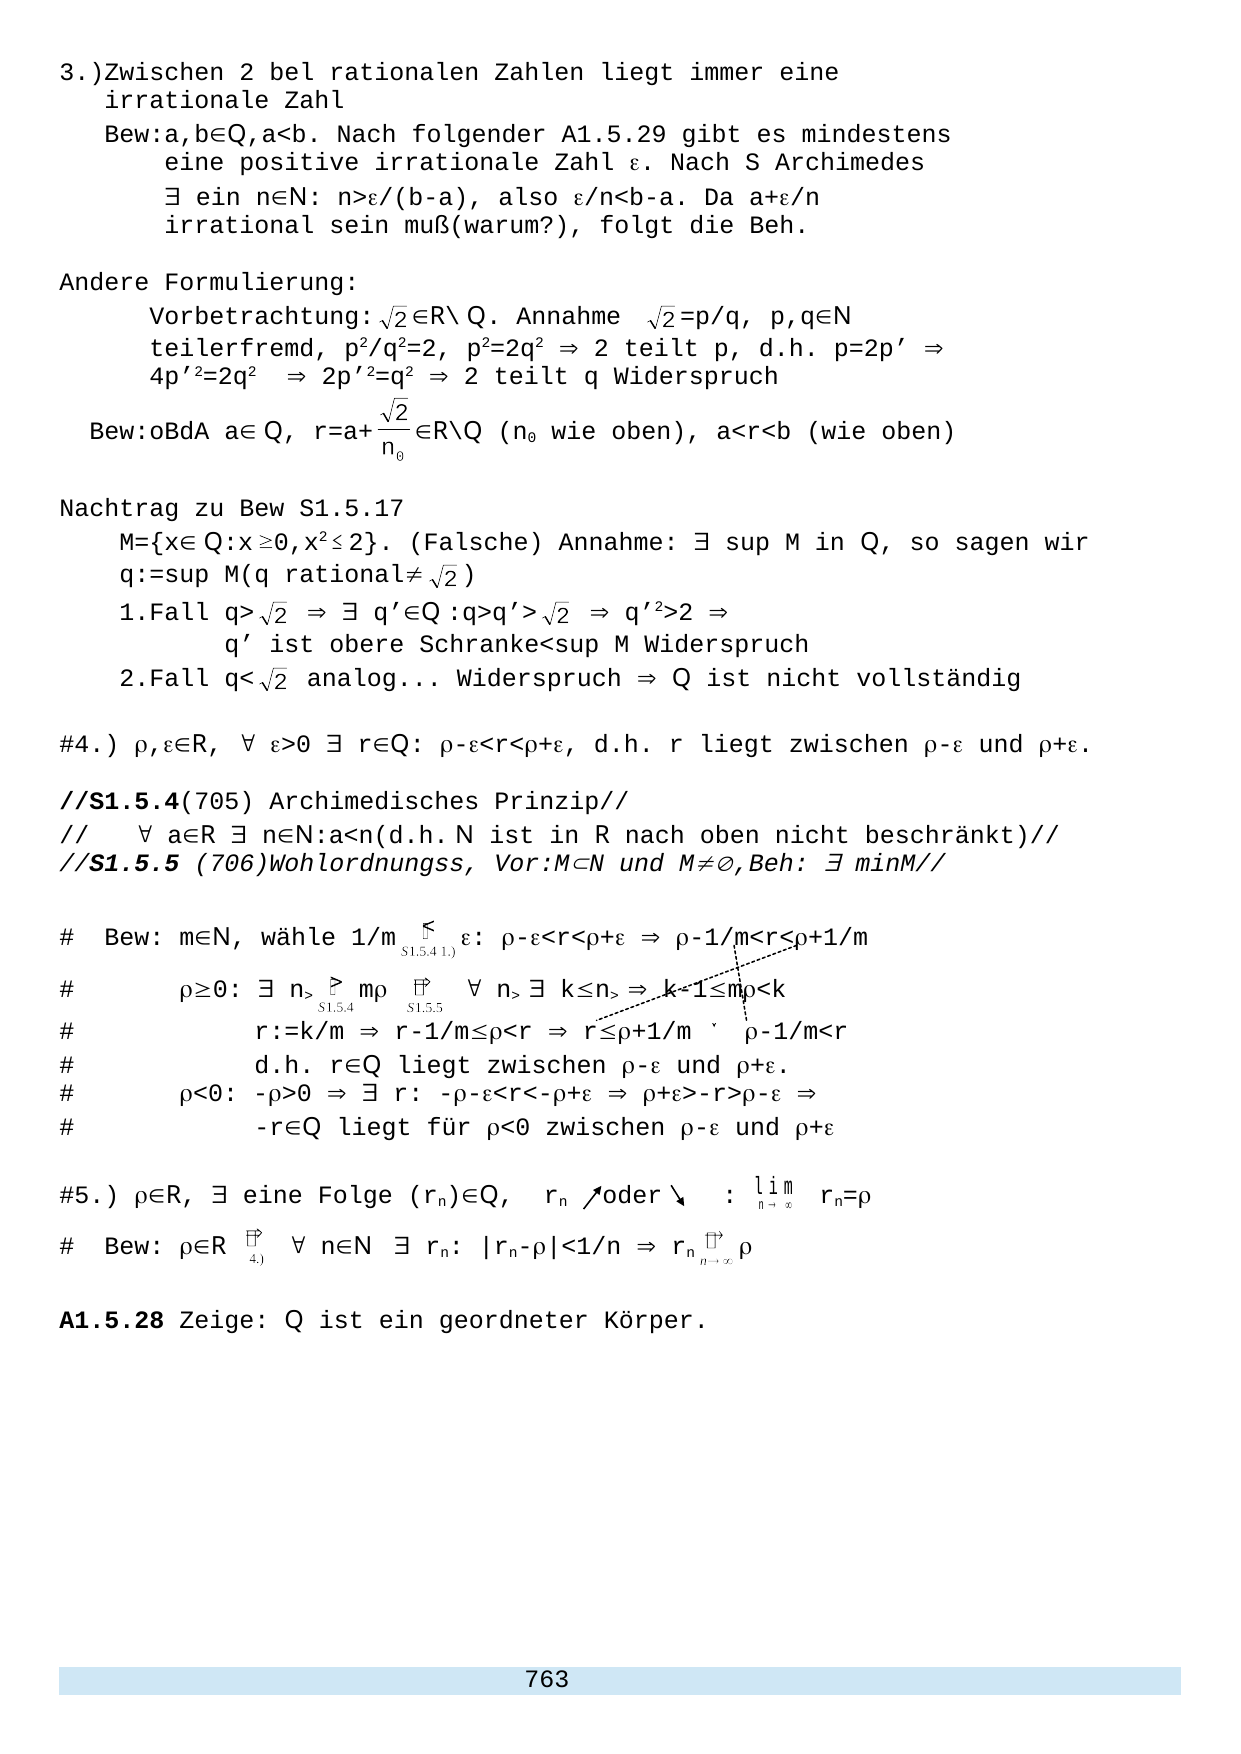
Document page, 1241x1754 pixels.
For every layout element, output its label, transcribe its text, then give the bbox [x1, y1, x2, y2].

text Vorbetrachtung:R\ Q. Annahme =p/q, p,qN [59, 298, 1181, 335]
text Nachtrag zu Bew S1.5.17 [59, 495, 1181, 524]
text irrationale Zahl [59, 87, 1181, 116]
text # 0:  n>m  n>  kn>  k-1m<k [59, 964, 1181, 1018]
subtitle A1.5.28 Zeige: Q ist ein geordneter Körper. [59, 1302, 1181, 1336]
text eine positive irrationale Zahl . Nach S Archimedes [59, 150, 1181, 178]
text //  aR  nN:a<n(d.h. N ist in R nach oben nicht beschränkt)// [59, 817, 1181, 851]
text Andere Formulierung: [59, 269, 1181, 298]
text # -rQ liegt für <0 zwischen - und + [59, 1109, 1181, 1143]
text M={x Q:x0,x22}. (Falsche) Annahme:  sup M in Q, so sagen wir [59, 524, 1181, 558]
text #4.) ,R,  >0  rQ: -<r<+, d.h. r liegt zwischen - und +. [59, 726, 1181, 760]
text # Bew: R  nN  rn: |rn-|<1/n  rn [59, 1215, 1181, 1274]
text irrational sein muß(warum?), folgt die Beh. [59, 213, 1181, 241]
text 2.Fall q< analog... Widerspruch  Q ist nicht vollständig [59, 659, 1181, 697]
text # d.h. rQ liegt zwischen - und +. [59, 1046, 1181, 1081]
text # r:=k/m  r-1/m<r  r+1/m -1/m<r [59, 1018, 1181, 1046]
subtitle //S1.5.5 (706)Wohlordnungss, Vor:MN und M,Beh:  minM// [59, 851, 1181, 879]
text q’ ist obere Schranke<sup M Widerspruch [59, 631, 1181, 659]
text Bew:a,bQ,a<b. Nach folgender A1.5.29 gibt es mindestens [59, 116, 1181, 150]
text # <0: ->0   r: --<r<-+  +>-r>-  [59, 1081, 1181, 1109]
text 1.Fall q>   q’Q :q>q’>  q’2>2  [59, 593, 1181, 631]
text //S1.5.4(705) Archimedisches Prinzip// [59, 788, 1181, 817]
text Bew:oBdA a Q, r=a+R\Q (n0 wie oben), a<r<b (wie oben) [59, 392, 1181, 467]
text q:=sup M(q rational) [59, 558, 1181, 593]
text 4p’2=2q2  2p’2=q2  2 teilt q Widerspruch [59, 364, 1181, 392]
text #5.) R,  eine Folge (rn)Q, rn oder : rn= [59, 1172, 1181, 1215]
text # Bew: mN, wähle 1/m: -<r<+  -1/m<r<+1/m [59, 908, 1181, 964]
text 3.)Zwischen 2 bel rationalen Zahlen liegt immer eine [59, 59, 1181, 87]
text  ein nN: n>/(b-a), also /n<b-a. Da a+/n [59, 178, 1181, 213]
text teilerfremd, p2/q2=2, p2=2q2  2 teilt p, d.h. p=2p’  [59, 335, 1181, 364]
